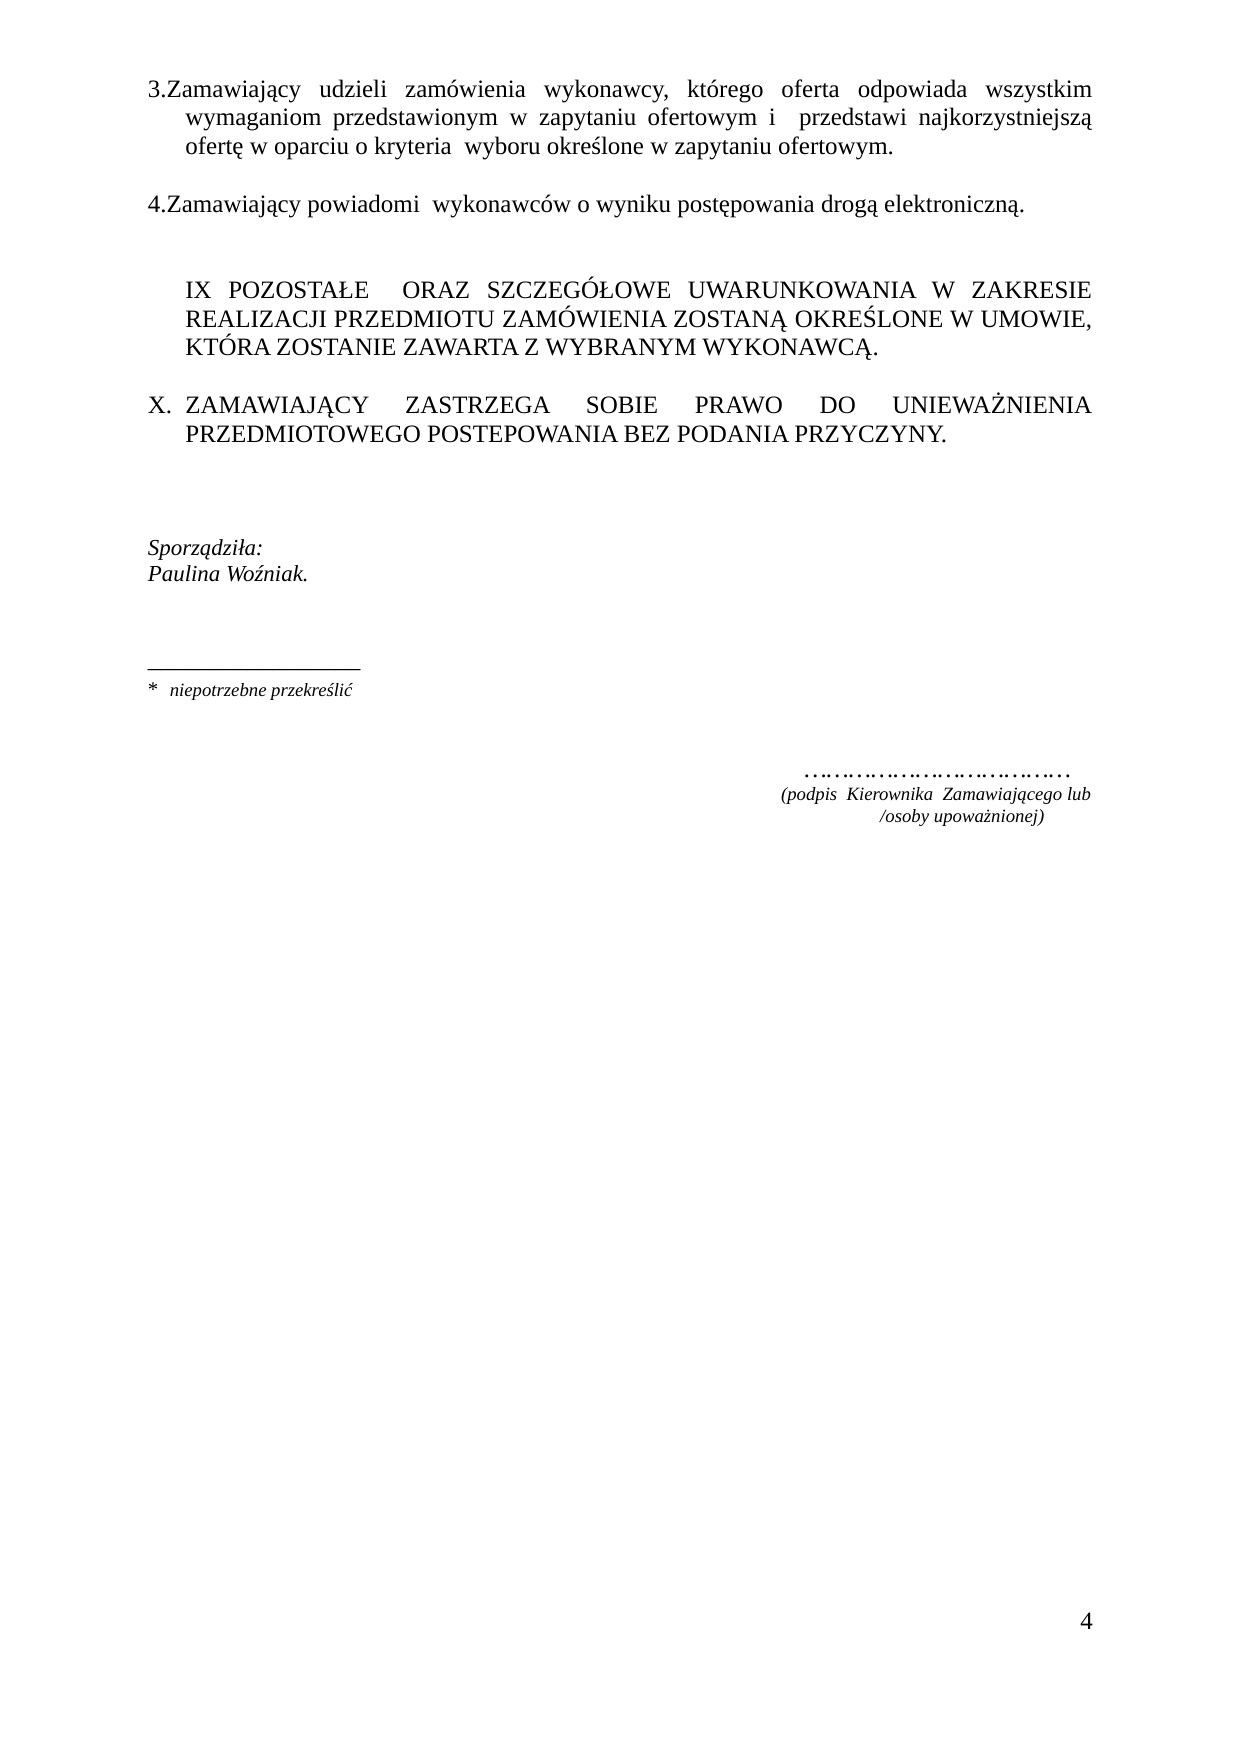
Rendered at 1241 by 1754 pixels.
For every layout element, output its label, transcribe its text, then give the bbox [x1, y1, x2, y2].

text Paulina Woźniak. [148, 560, 1093, 586]
text _________________ [148, 644, 1093, 673]
list Zamawiający powiadomi wykonawców o wyniku postępowania drogą elektroniczną. [148, 189, 1093, 217]
list ZAMAWIAJĄCY ZASTRZEGA SOBIE PRAWO DO UNIEWAŻNIENIA PRZEDMIOTOWEGO POSTEPOWANIA BEZ PODANIA PRZYCZYNY. [148, 390, 1093, 447]
list Zamawiający udzieli zamówienia wykonawcy, którego oferta odpowiada wszystkim wymaganiom przedstawionym w zapytaniu ofertowym i przedstawi najkorzystniejszą ofertę w oparciu o kryteria wyboru określone w zapytaniu ofertowym. [148, 74, 1093, 160]
text Sporządziła: [148, 534, 1093, 560]
text (podpis Kierownika Zamawiającego lub [590, 783, 1093, 804]
text /osoby upoważnionej) [590, 804, 1093, 826]
text IX POZOSTAŁE ORAZ SZCZEGÓŁOWE UWARUNKOWANIA W ZAKRESIE REALIZACJI PRZEDMIOTU ZAMÓWIENIA ZOSTANĄ OKREŚLONE W UMOWIE, KTÓRA ZOSTANIE ZAWARTA Z WYBRANYM WYKONAWCĄ. [148, 275, 1093, 361]
text ……………………………… [148, 726, 1093, 783]
text * niepotrzebne przekreślić [148, 673, 1093, 701]
